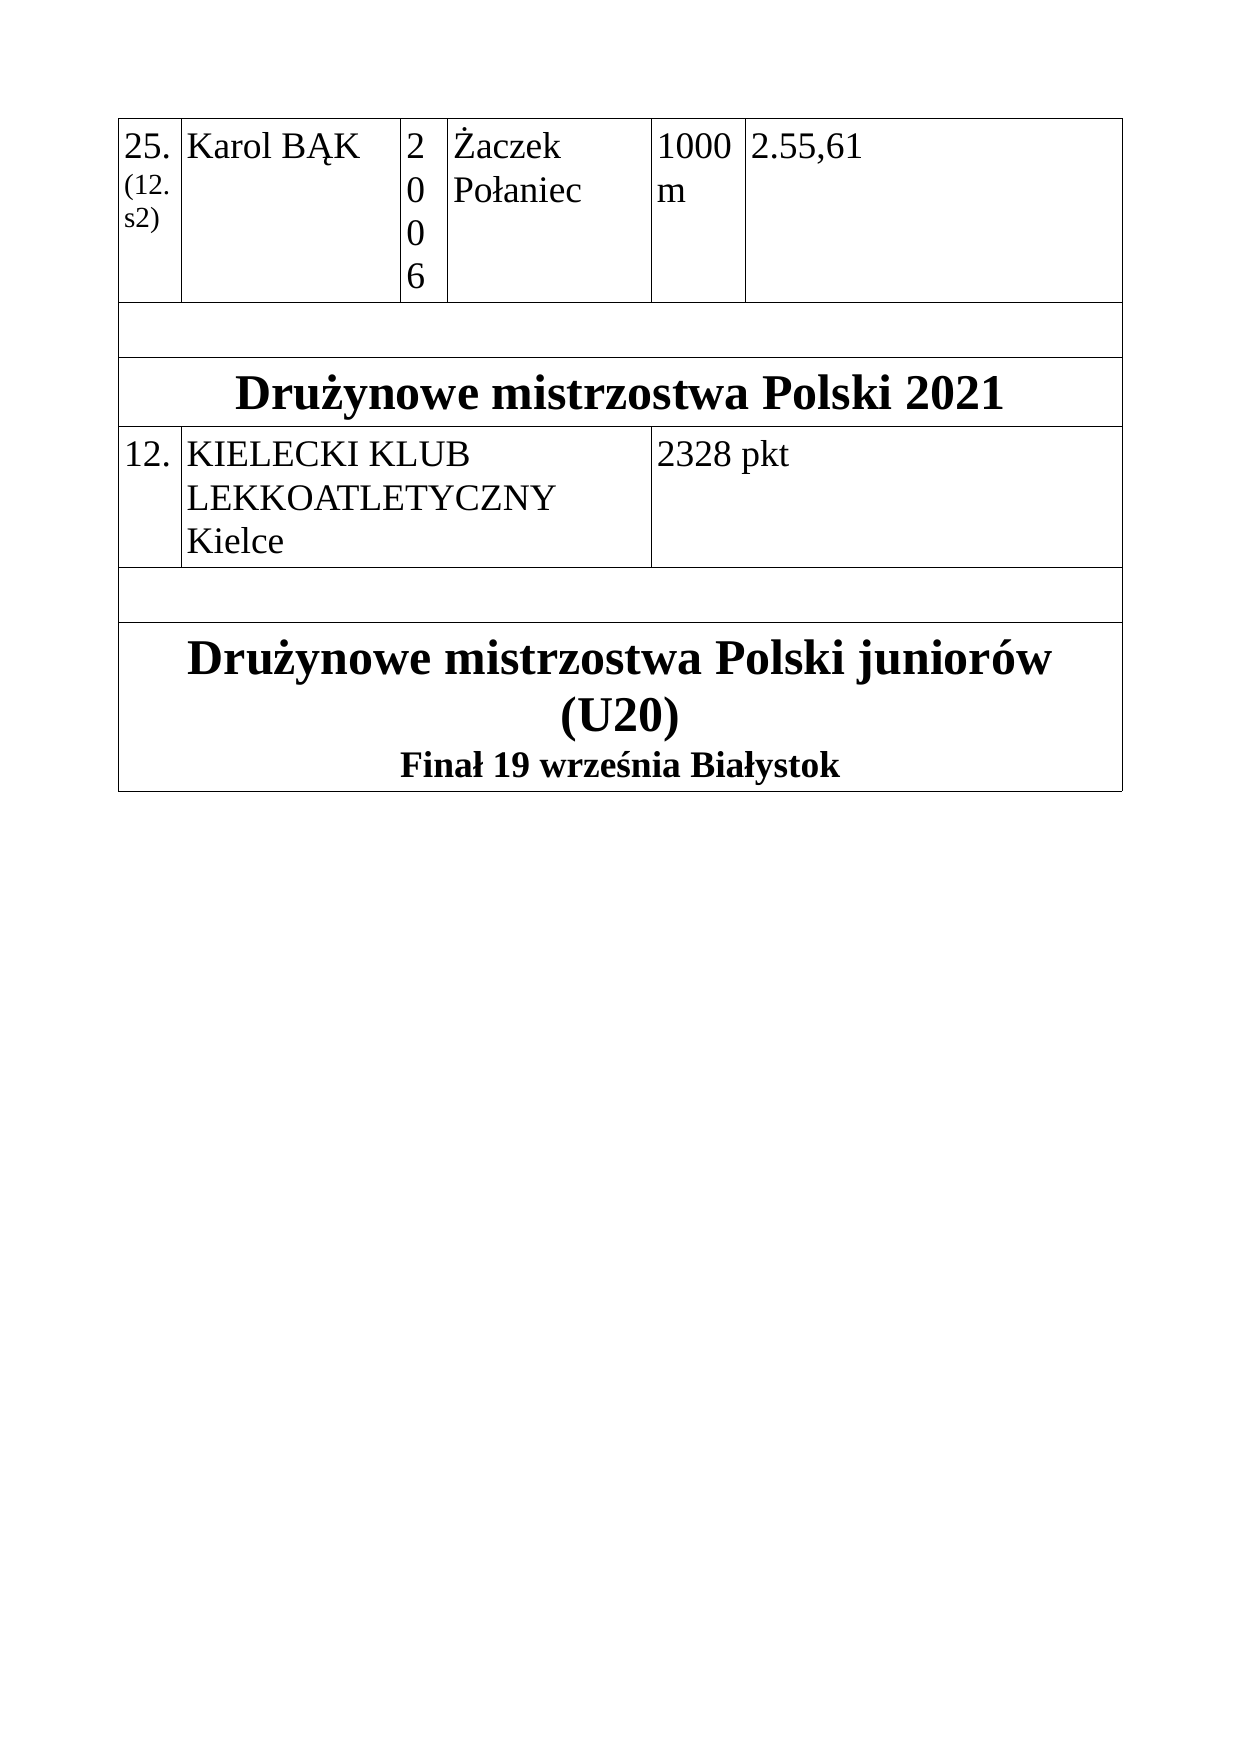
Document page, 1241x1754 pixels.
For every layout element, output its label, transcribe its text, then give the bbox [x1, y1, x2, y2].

table_cell [119, 568, 1122, 622]
table_cell 2.55,61 [746, 119, 1122, 302]
table_cell 2006 [401, 119, 447, 302]
table_cell Drużynowe mistrzostwa Polski 2021 [119, 358, 1122, 426]
table_cell 25.(12.s2) [119, 119, 181, 302]
table_cell 1000 m [652, 119, 745, 302]
table_cell KIELECKI KLUB LEKKOATLETYCZNY Kielce [182, 427, 651, 567]
table_cell Żaczek Połaniec [448, 119, 651, 302]
table_cell Drużynowe mistrzostwa Polski juniorów (U20) Finał 19 września Białystok [119, 623, 1122, 791]
table_cell [119, 303, 1122, 357]
table_cell Karol BĄK [182, 119, 400, 302]
table_cell 2328 pkt [652, 427, 1122, 567]
table_cell 12. [119, 427, 181, 567]
